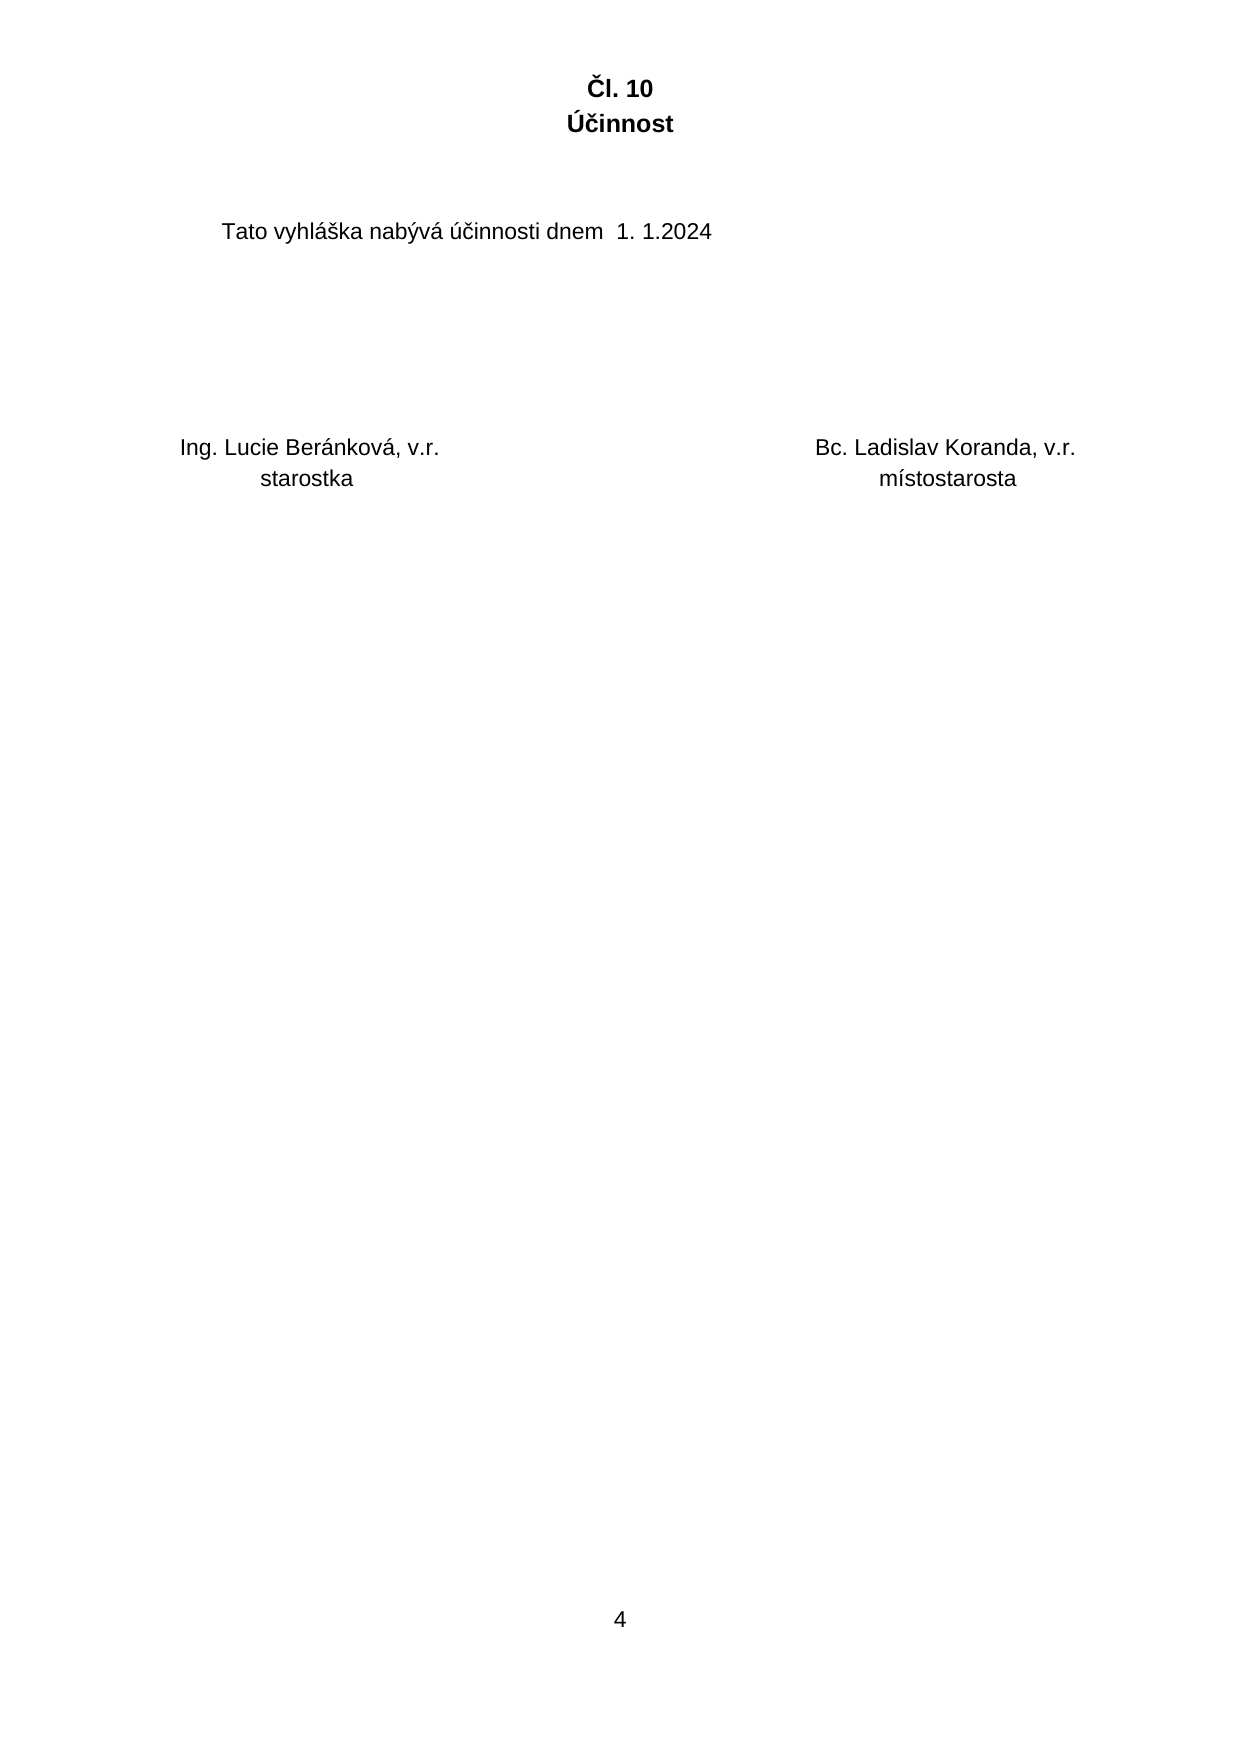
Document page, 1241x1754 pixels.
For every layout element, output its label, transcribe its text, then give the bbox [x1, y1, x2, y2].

text starostka místostarosta [148, 465, 1093, 492]
text Čl. 10 [148, 74, 1093, 102]
text Účinnost [148, 109, 1093, 137]
text Ing. Lucie Beránková, v.r. Bc. Ladislav Koranda, v.r. [148, 434, 1093, 460]
text Tato vyhláška nabývá účinnosti dnem 1. 1.2024 [148, 218, 1093, 245]
